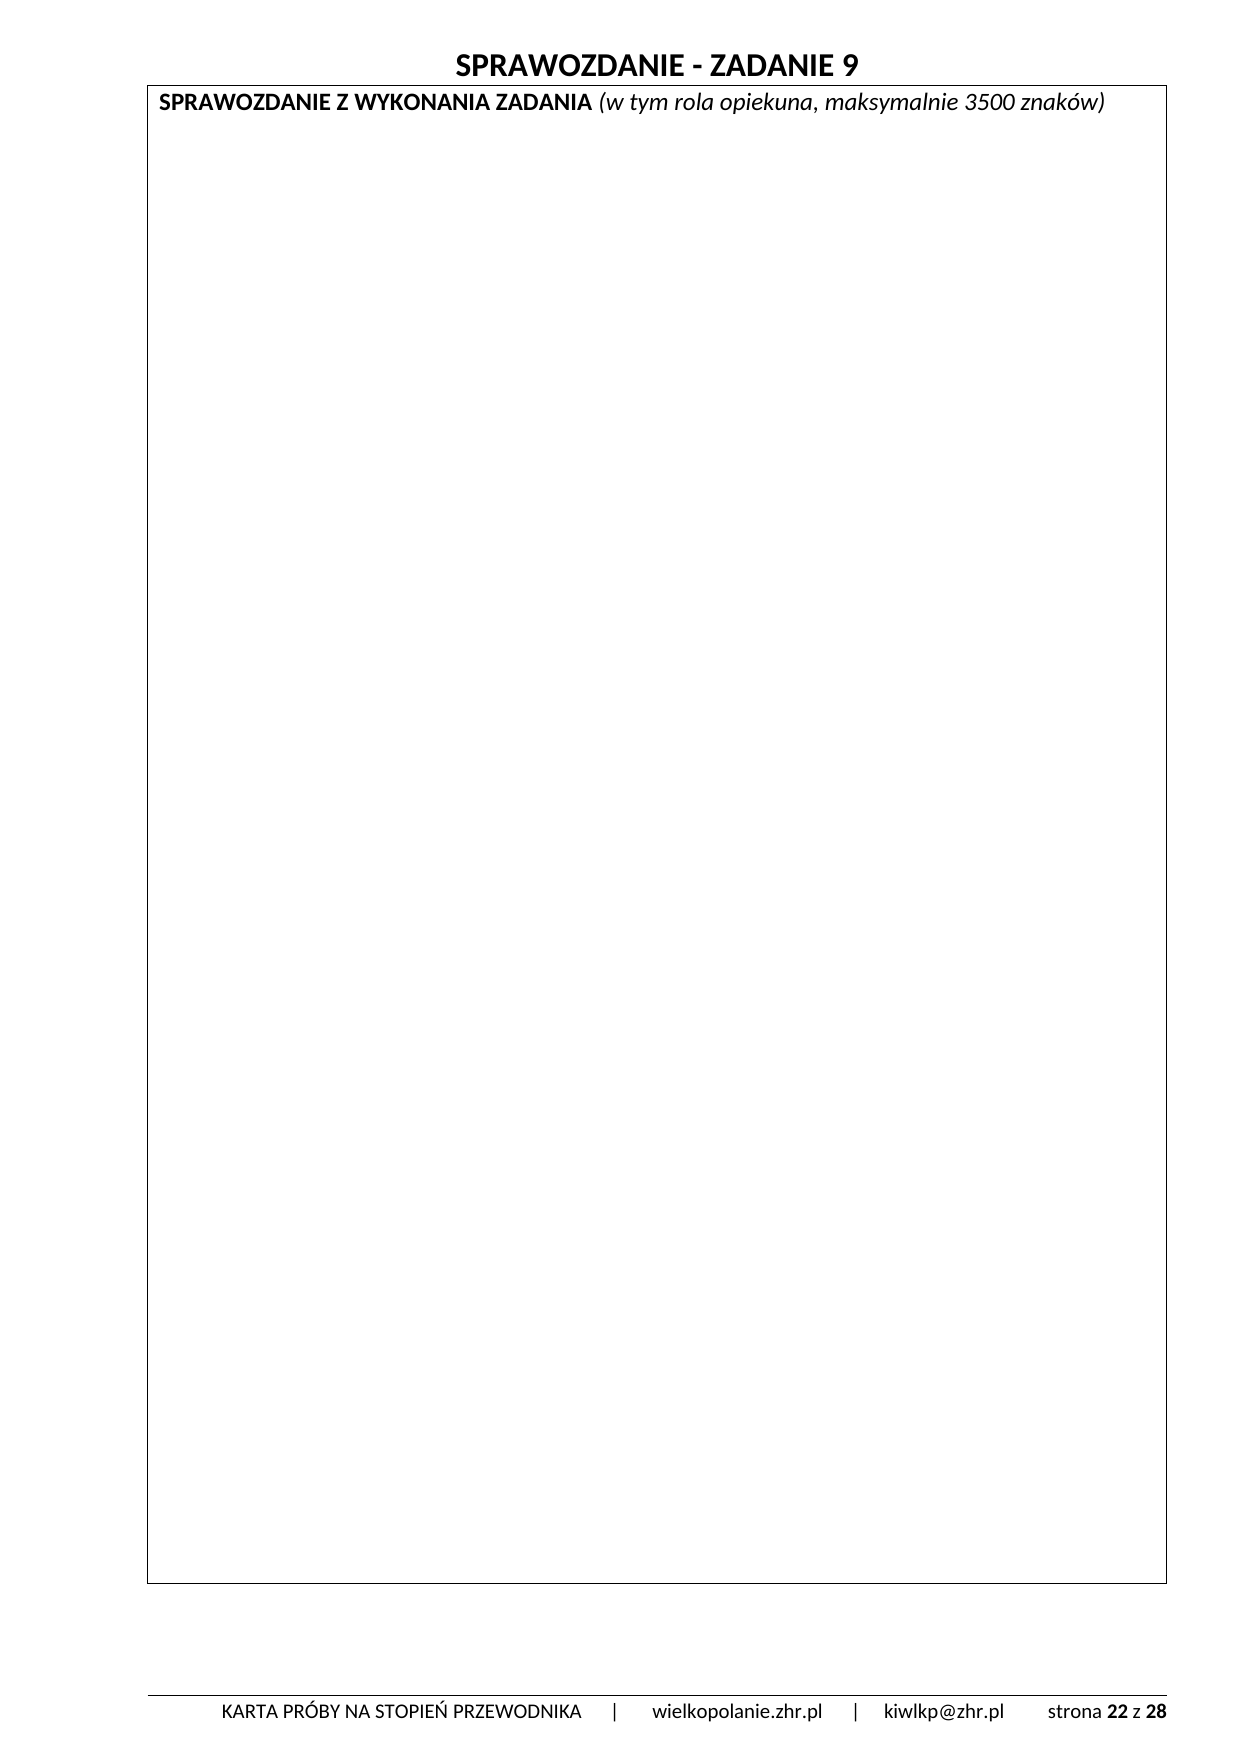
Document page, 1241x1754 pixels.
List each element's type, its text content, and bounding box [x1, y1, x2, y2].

text SPRAWOZDANIE - ZADANIE 9 [148, 44, 1167, 85]
table_header SPRAWOZDANIE Z WYKONANIA ZADANIA (w tym rola opiekuna, maksymalnie 3500 znaków) [148, 86, 1166, 1582]
